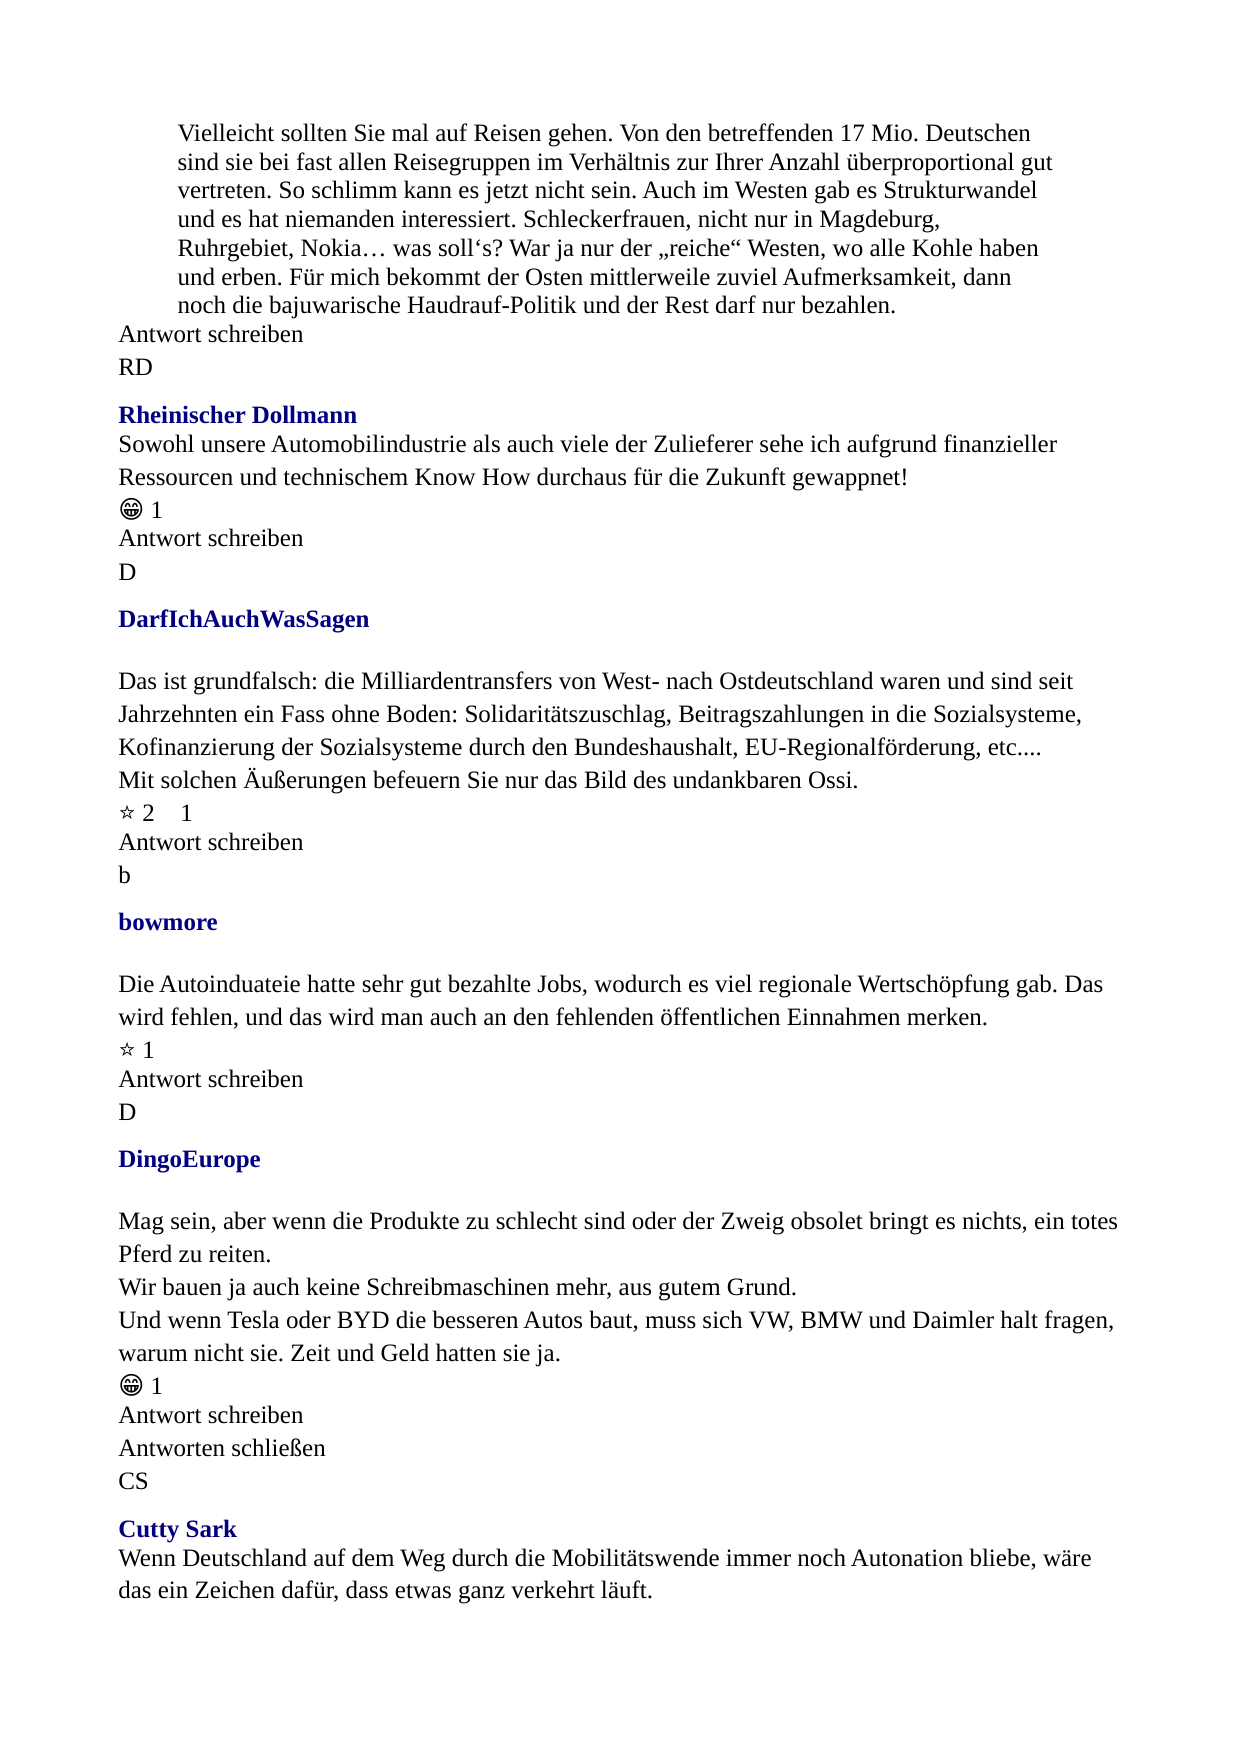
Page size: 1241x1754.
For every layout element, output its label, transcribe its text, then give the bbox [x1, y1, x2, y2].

text CS [118, 1466, 1122, 1495]
text Wir bauen ja auch keine Schreibmaschinen mehr, aus gutem Grund. [118, 1272, 1122, 1301]
text RD [118, 352, 1122, 381]
text Antwort schreiben [118, 319, 1122, 348]
text Wenn Deutschland auf dem Weg durch die Mobilitätswende immer noch Autonation bliebe, wäre das ein Zeichen dafür, dass etwas ganz verkehrt läuft. [118, 1543, 1122, 1604]
text Antworten schließen [118, 1433, 1122, 1462]
text Mag sein, aber wenn die Produkte zu schlecht sind oder der Zweig obsolet bringt es nichts, ein totes Pferd zu reiten. [118, 1206, 1122, 1268]
text Antwort schreiben [118, 1064, 1122, 1093]
text Mit solchen Äußerungen befeuern Sie nur das Bild des undankbaren Ossi. [118, 765, 1122, 794]
text Antwort schreiben [118, 1400, 1122, 1429]
text ⭐️ 2🤨 1 [118, 798, 1122, 827]
text 😁 1 [118, 495, 1122, 523]
text D [118, 1097, 1122, 1126]
subtitle Rheinischer Dollmann [118, 400, 1122, 429]
text Das ist grundfalsch: die Milliardentransfers von West- nach Ostdeutschland waren und sind seit Jahrzehnten ein Fass ohne Boden: Solidaritätszuschlag, Beitragszahlungen in die Sozialsysteme, Kofinanzierung der Sozialsysteme durch den Bundeshaushalt, EU-Regionalförderung, etc.... [118, 666, 1122, 761]
text Antwort schreiben [118, 827, 1122, 856]
text b [118, 860, 1122, 888]
text Vielleicht sollten Sie mal auf Reisen gehen. Von den betreffenden 17 Mio. Deutschen sind sie bei fast allen Reisegruppen im Verhältnis zur Ihrer Anzahl überproportional gut vertreten. So schlimm kann es jetzt nicht sein. Auch im Westen gab es Strukturwandel und es hat niemanden interessiert. Schleckerfrauen, nicht nur in Magdeburg, Ruhrgebiet, Nokia… was soll‘s? War ja nur der „reiche“ Westen, wo alle Kohle haben und erben. Für mich bekommt der Osten mittlerweile zuviel Aufmerksamkeit, dann noch die bajuwarische Haudrauf-Politik und der Rest darf nur bezahlen. [177, 118, 1063, 319]
subtitle DarfIchAuchWasSagen [118, 604, 1122, 633]
subtitle DingoEurope [118, 1144, 1122, 1173]
text Antwort schreiben [118, 523, 1122, 552]
text Sowohl unsere Automobilindustrie als auch viele der Zulieferer sehe ich aufgrund finanzieller Ressourcen und technischem Know How durchaus für die Zukunft gewappnet! [118, 429, 1122, 491]
text ⭐️ 1 [118, 1035, 1122, 1064]
text D [118, 557, 1122, 585]
text Und wenn Tesla oder BYD die besseren Autos baut, muss sich VW, BMW und Daimler halt fragen, warum nicht sie. Zeit und Geld hatten sie ja. [118, 1305, 1122, 1367]
subtitle bowmore [118, 907, 1122, 936]
text 😁 1 [118, 1371, 1122, 1400]
text Die Autoinduateie hatte sehr gut bezahlte Jobs, wodurch es viel regionale Wertschöpfung gab. Das wird fehlen, und das wird man auch an den fehlenden öffentlichen Einnahmen merken. [118, 969, 1122, 1031]
subtitle Cutty Sark [118, 1514, 1122, 1543]
